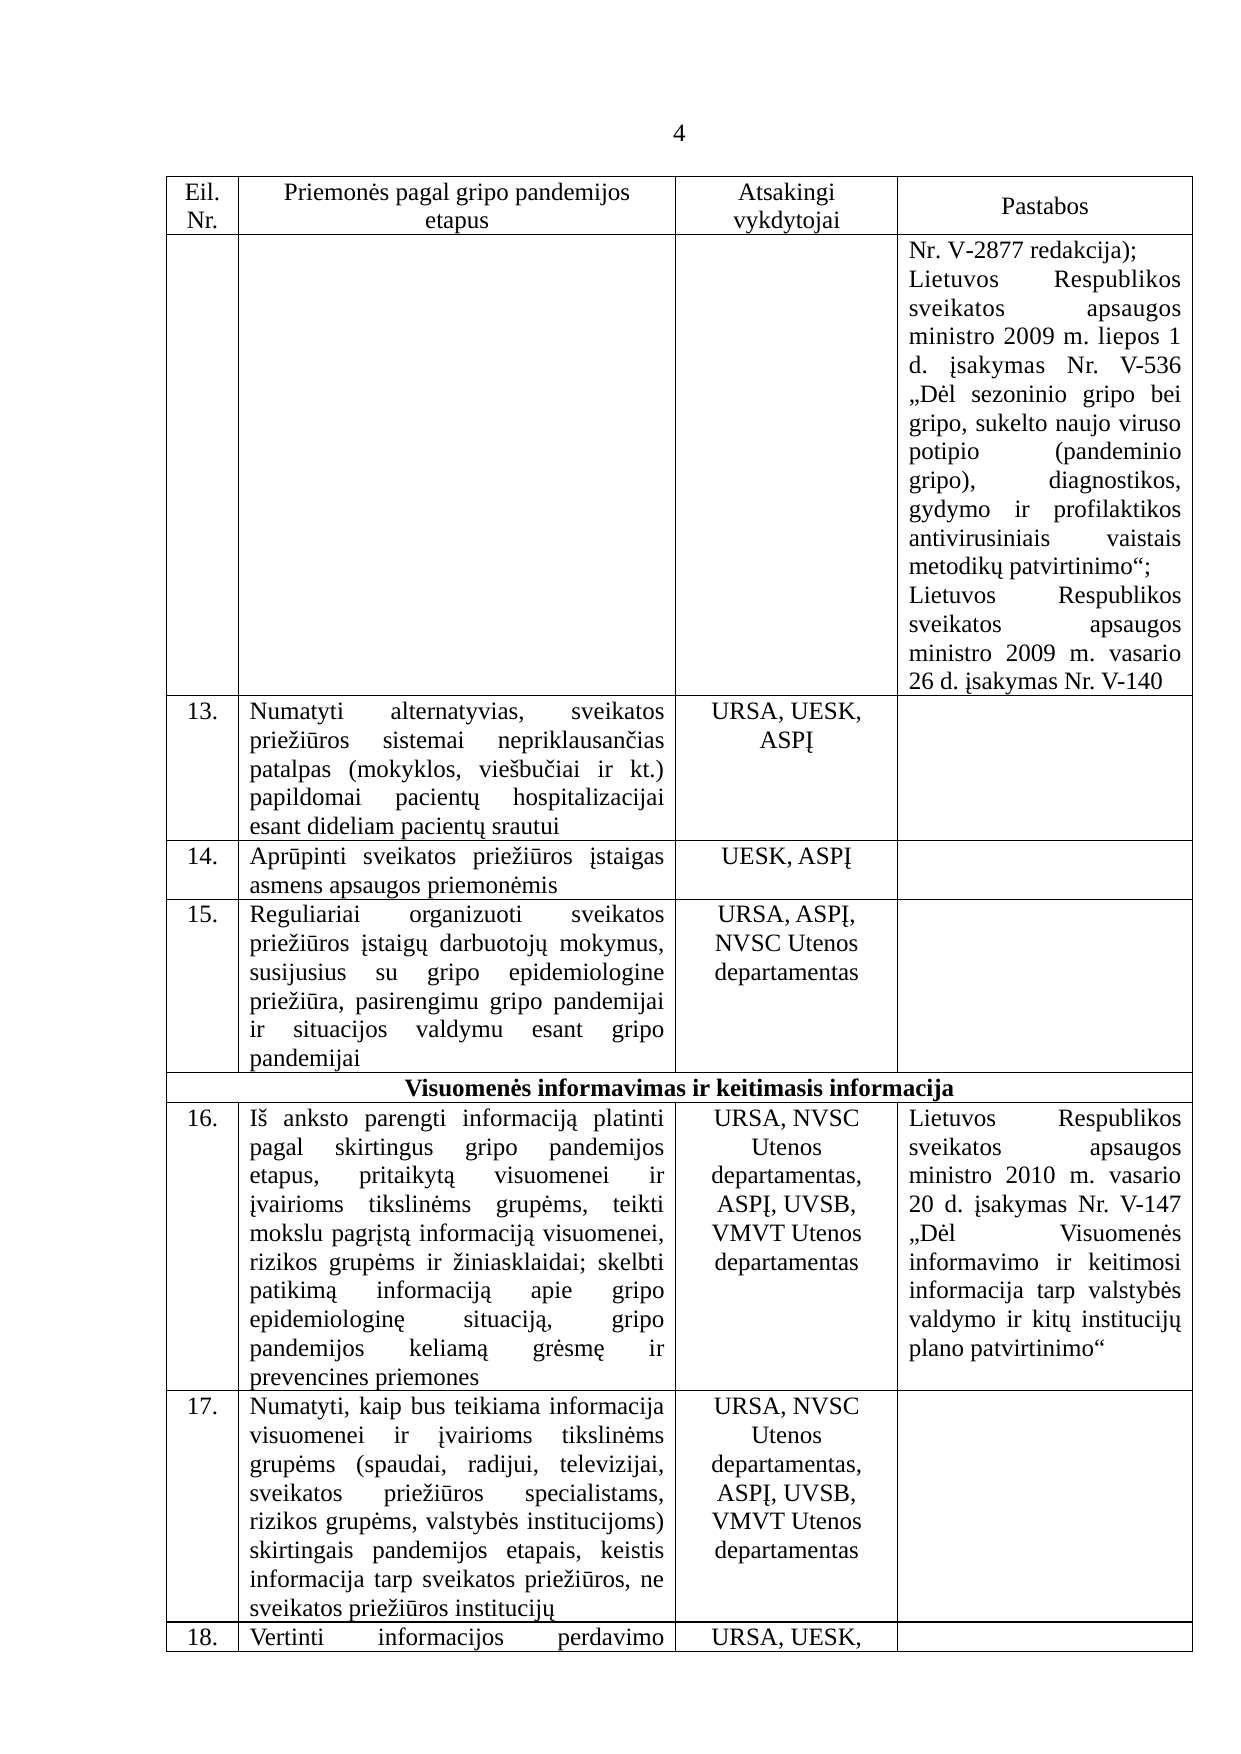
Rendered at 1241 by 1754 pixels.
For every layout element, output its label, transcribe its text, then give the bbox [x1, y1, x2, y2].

table_header Priemonės pagal gripo pandemijos etapus [239, 177, 675, 234]
table_cell Aprūpinti sveikatos priežiūros įstaigas asmens apsaugos priemonėmis [239, 841, 675, 898]
table_cell [898, 1623, 1192, 1651]
table_cell 15. [167, 900, 238, 1072]
table_cell Vertinti informacijos perdavimo [239, 1623, 675, 1651]
table_cell [898, 841, 1192, 898]
table_cell [898, 900, 1192, 1072]
table_cell Nr. V-2877 redakcija); Lietuvos Respublikos sveikatos apsaugos ministro 2009 m. liepos 1 d. įsakymas Nr. V-536 „Dėl sezoninio gripo bei gripo, sukelto naujo viruso potipio (pandeminio gripo), diagnostikos, gydymo ir profilaktikos antivirusiniais vaistais metodikų patvirtinimo“; Lietuvos Respublikos sveikatos apsaugos ministro 2009 m. vasario 26 d. įsakymas Nr. V-140 [898, 235, 1192, 695]
table_cell 14. [167, 841, 238, 898]
table_cell Visuomenės informavimas ir keitimasis informacija [167, 1073, 1192, 1102]
table_cell [239, 235, 675, 695]
table_cell UESK, ASPĮ [676, 841, 897, 898]
table_cell URSA, UESK, ASPĮ [676, 696, 897, 840]
table_cell [676, 235, 897, 695]
table_cell Numatyti alternatyvias, sveikatos priežiūros sistemai nepriklausančias patalpas (mokyklos, viešbučiai ir kt.) papildomai pacientų hospitalizacijai esant dideliam pacientų srautui [239, 696, 675, 840]
table_cell 13. [167, 696, 238, 840]
table_header Eil. Nr. [167, 177, 238, 234]
table_cell URSA, UESK, [676, 1623, 897, 1651]
table_header Atsakingi vykdytojai [676, 177, 897, 234]
table_cell [898, 1391, 1192, 1621]
table_cell [898, 696, 1192, 840]
table_cell Numatyti, kaip bus teikiama informacija visuomenei ir įvairioms tikslinėms grupėms (spaudai, radijui, televizijai, sveikatos priežiūros specialistams, rizikos grupėms, valstybės institucijoms) skirtingais pandemijos etapais, keistis informacija tarp sveikatos priežiūros, ne sveikatos priežiūros institucijų [239, 1391, 675, 1621]
table_cell URSA, NVSC Utenos departamentas, ASPĮ, UVSB, VMVT Utenos departamentas [676, 1391, 897, 1621]
table_cell [167, 235, 238, 695]
table_cell 17. [167, 1391, 238, 1621]
table_cell 16. [167, 1103, 238, 1390]
table_cell Lietuvos Respublikos sveikatos apsaugos ministro 2010 m. vasario 20 d. įsakymas Nr. V-147 „Dėl Visuomenės informavimo ir keitimosi informacija tarp valstybės valdymo ir kitų institucijų plano patvirtinimo“ [898, 1103, 1192, 1390]
table_cell URSA, ASPĮ, NVSC Utenos departamentas [676, 900, 897, 1072]
table_header Pastabos [898, 177, 1192, 234]
table_cell URSA, NVSC Utenos departamentas, ASPĮ, UVSB, VMVT Utenos departamentas [676, 1103, 897, 1390]
table_cell Reguliariai organizuoti sveikatos priežiūros įstaigų darbuotojų mokymus, susijusius su gripo epidemiologine priežiūra, pasirengimu gripo pandemijai ir situacijos valdymu esant gripo pandemijai [239, 900, 675, 1072]
table_cell 18. [167, 1623, 238, 1651]
table_cell Iš anksto parengti informaciją platinti pagal skirtingus gripo pandemijos etapus, pritaikytą visuomenei ir įvairioms tikslinėms grupėms, teikti mokslu pagrįstą informaciją visuomenei, rizikos grupėms ir žiniasklaidai; skelbti patikimą informaciją apie gripo epidemiologinę situaciją, gripo pandemijos keliamą grėsmę ir prevencines priemones [239, 1103, 675, 1390]
